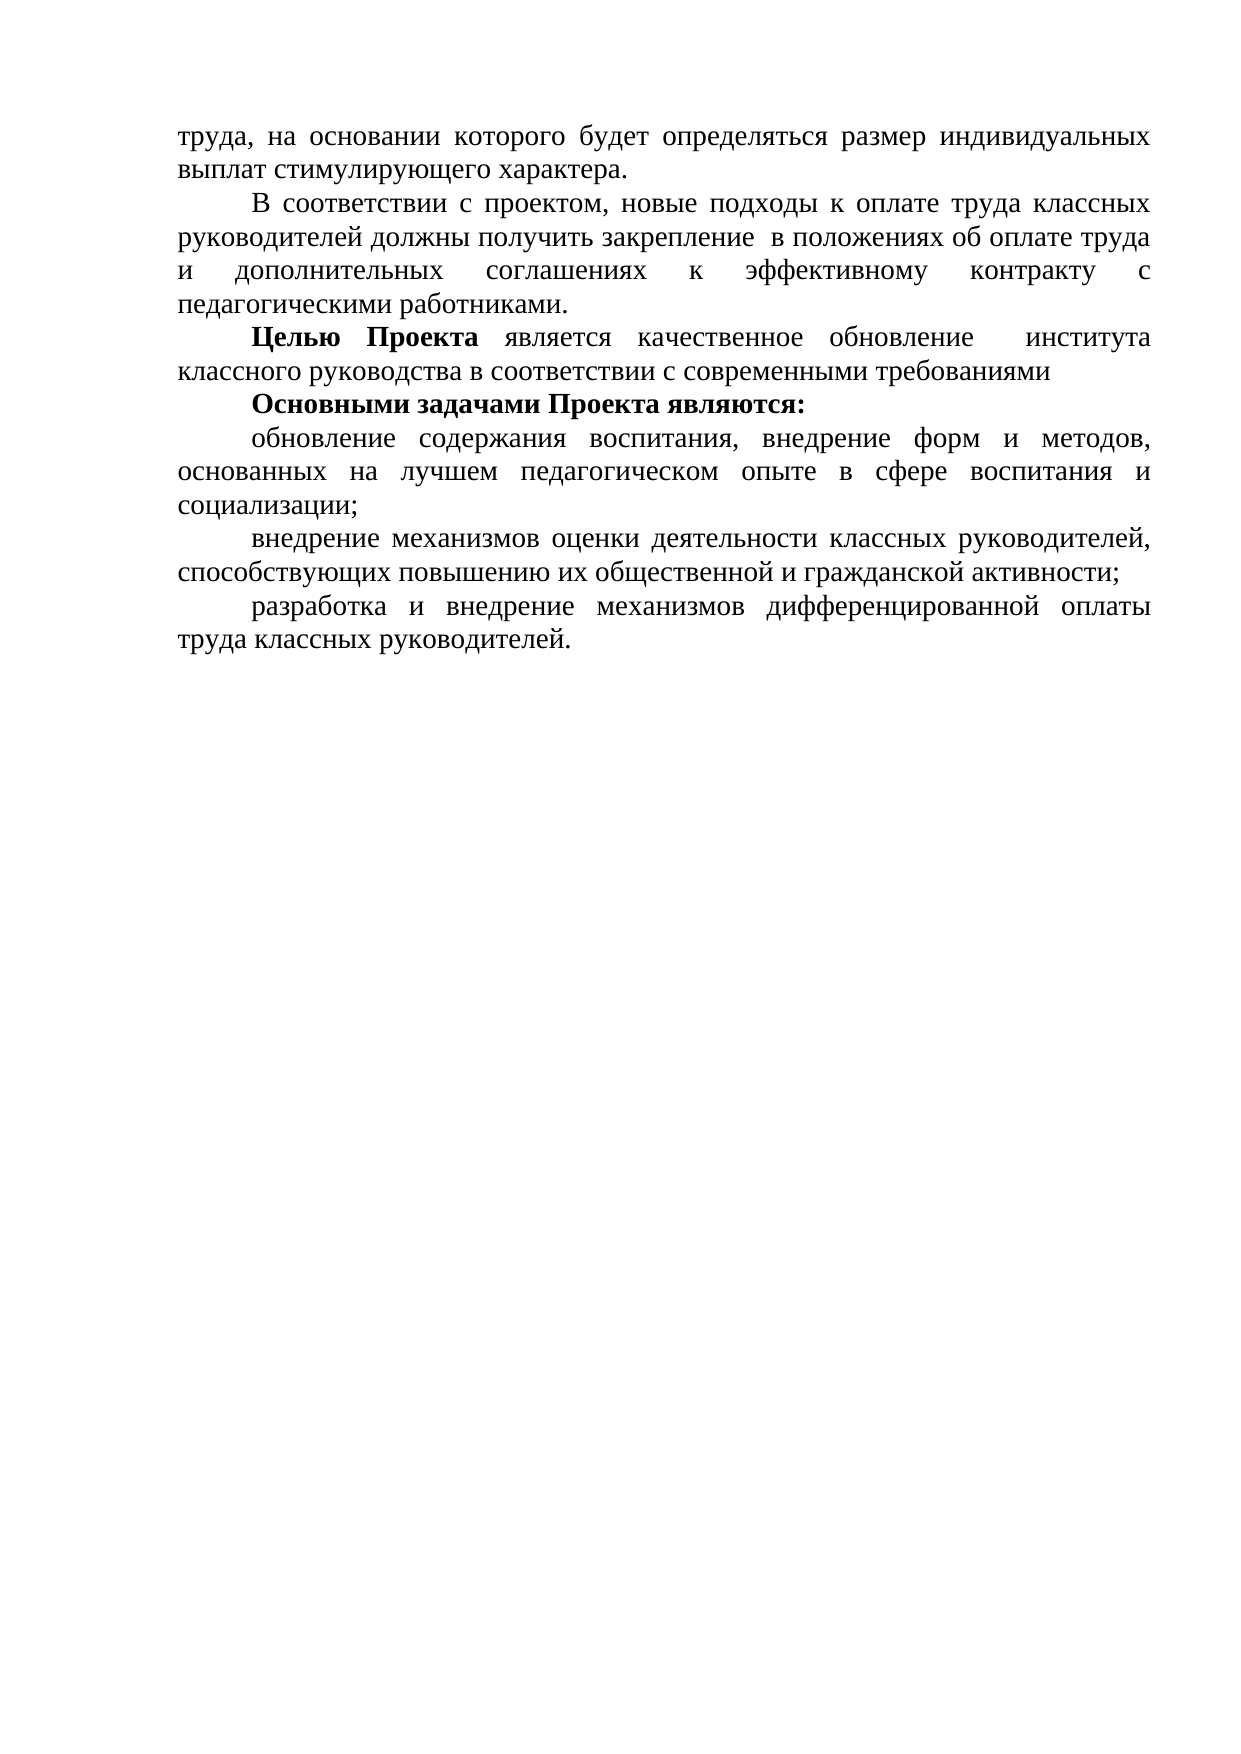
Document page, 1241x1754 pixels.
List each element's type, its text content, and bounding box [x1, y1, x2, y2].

text Целью Проекта является качественное обновление института классного руководства в соответствии с современными требованиями [177, 319, 1152, 386]
text обновление содержания воспитания, внедрение форм и методов, основанных на лучшем педагогическом опыте в сфере воспитания и социализации; [177, 420, 1152, 521]
text Основными задачами Проекта являются: [177, 386, 1152, 420]
text внедрение механизмов оценки деятельности классных руководителей, способствующих повышению их общественной и гражданской активности; [177, 521, 1152, 588]
text разработка и внедрение механизмов дифференцированной оплаты труда классных руководителей. [177, 588, 1152, 655]
text В соответствии с проектом, новые подходы к оплате труда классных руководителей должны получить закрепление в положениях об оплате труда и дополнительных соглашениях к эффективному контракту с педагогическими работниками. [177, 185, 1152, 319]
text труда, на основании которого будет определяться размер индивидуальных выплат стимулирующего характера. [177, 118, 1152, 185]
